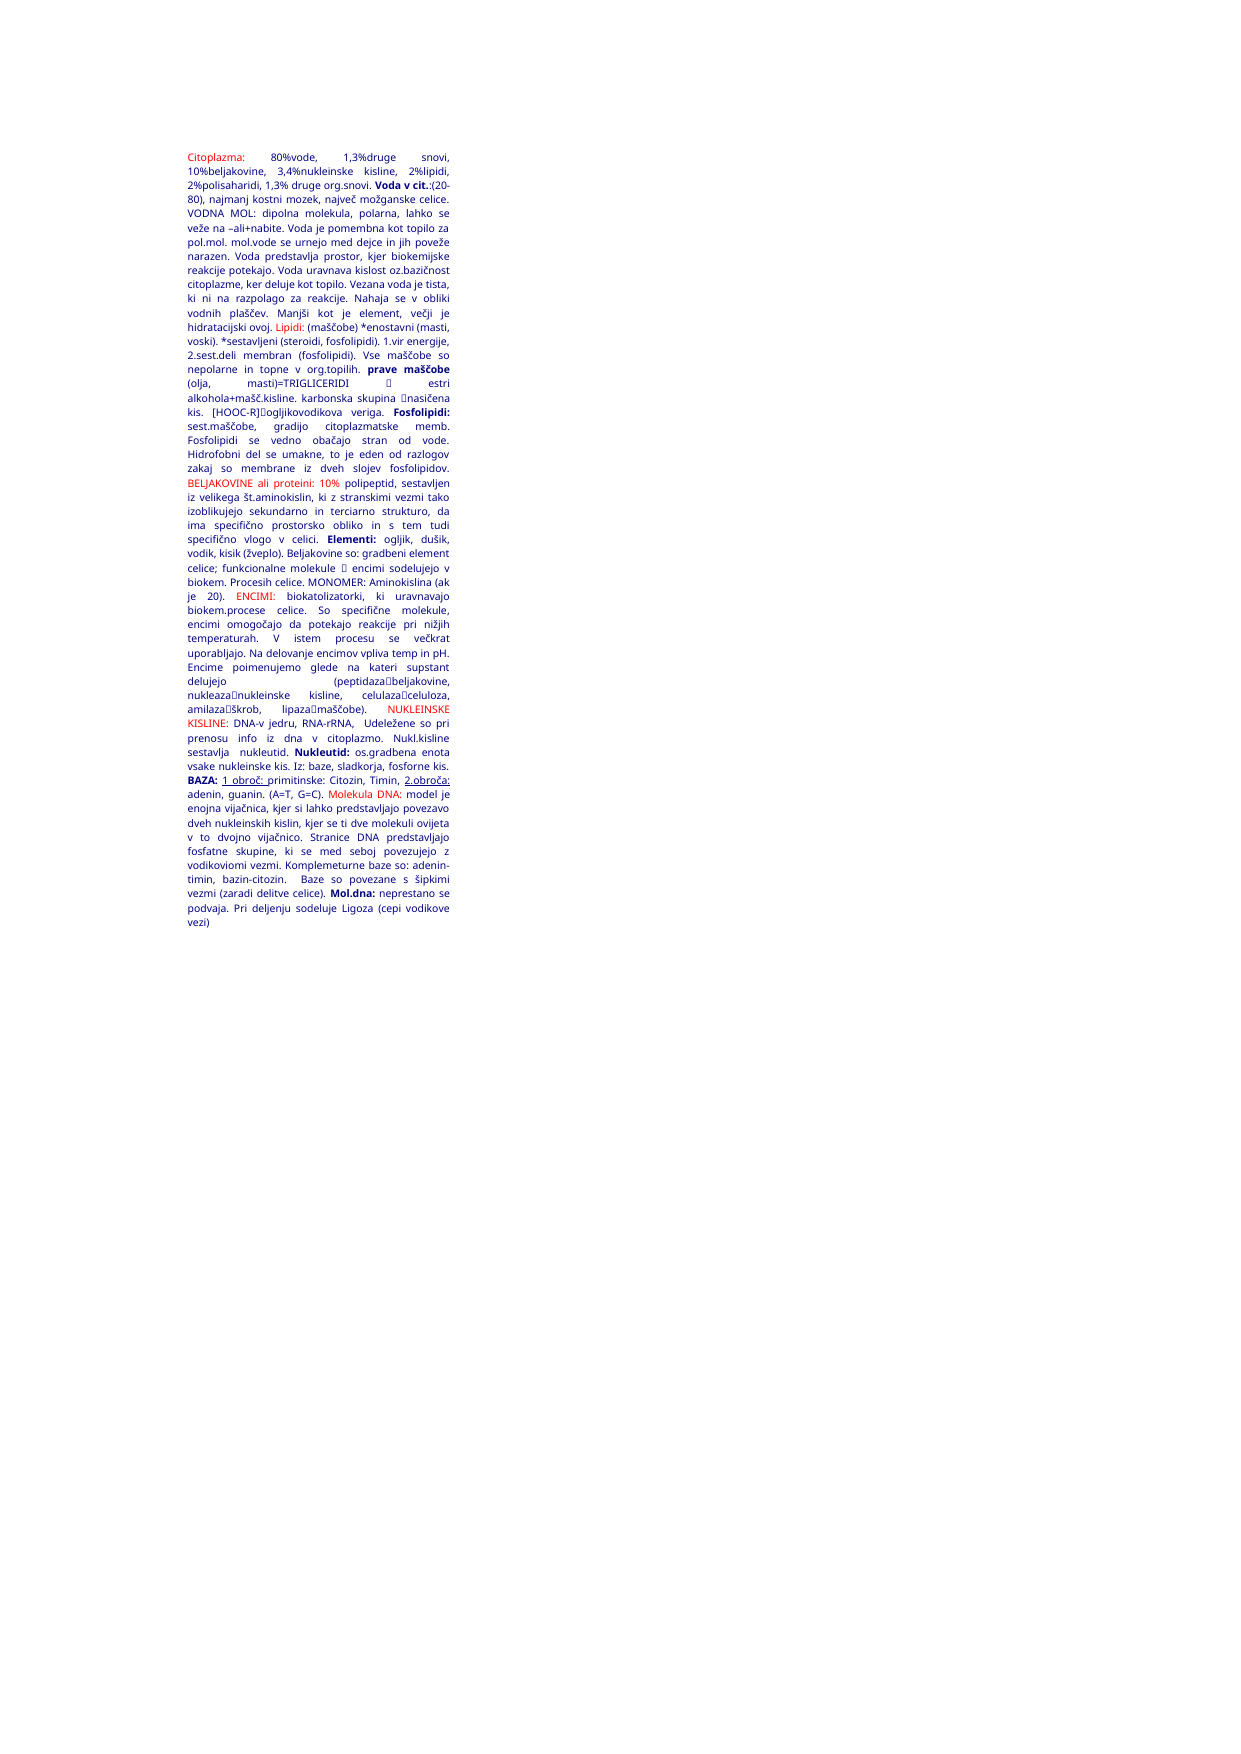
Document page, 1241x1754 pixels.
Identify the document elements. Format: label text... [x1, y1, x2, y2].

text Citoplazma: 80%vode, 1,3%druge snovi, 10%beljakovine, 3,4%nukleinske kisline, 2%lipidi, 2%polisaharidi, 1,3% druge org.snovi. Voda v cit.:(20-80), najmanj kostni mozek, največ možganske celice. VODNA MOL: dipolna molekula, polarna, lahko se veže na –ali+nabite. Voda je pomembna kot topilo za pol.mol. mol.vode se urnejo med dejce in jih poveže narazen. Voda predstavlja prostor, kjer biokemijske reakcije potekajo. Voda uravnava kislost oz.bazičnost citoplazme, ker deluje kot topilo. Vezana voda je tista, ki ni na razpolago za reakcije. Nahaja se v obliki vodnih plaščev. Manjši kot je element, večji je hidratacijski ovoj. Lipidi: (maščobe) *enostavni (masti, voski). *sestavljeni (steroidi, fosfolipidi). 1.vir energije, 2.sest.deli membran (fosfolipidi). Vse maščobe so nepolarne in topne v org.topilih. prave maščobe (olja, masti)=TRIGLICERIDI  estri alkohola+mašč.kisline. karbonska skupina nasičena kis. [HOOC-R]ogljikovodikova veriga. Fosfolipidi: sest.maščobe, gradijo citoplazmatske memb. Fosfolipidi se vedno obačajo stran od vode. Hidrofobni del se umakne, to je eden od razlogov zakaj so membrane iz dveh slojev fosfolipidov. BELJAKOVINE ali proteini: 10% polipeptid, sestavljen iz velikega št.aminokislin, ki z stranskimi vezmi tako izoblikujejo sekundarno in terciarno strukturo, da ima specifično prostorsko obliko in s tem tudi specifično vlogo v celici. Elementi: ogljik, dušik, vodik, kisik (žveplo). Beljakovine so: gradbeni element celice; funkcionalne molekule  encimi sodelujejo v biokem. Procesih celice. MONOMER: Aminokislina (ak je 20). ENCIMI: biokatolizatorki, ki uravnavajo biokem.procese celice. So specifične molekule, encimi omogočajo da potekajo reakcije pri nižjih temperaturah. V istem procesu se večkrat uporabljajo. Na delovanje encimov vpliva temp in pH. Encime poimenujemo glede na kateri supstant delujejo (peptidazabeljakovine, nukleazanukleinske kisline, celulazaceluloza, amilazaškrob, lipazamaščobe). NUKLEINSKE KISLINE: DNA-v jedru, RNA-rRNA, Udeležene so pri prenosu info iz dna v citoplazmo. Nukl.kisline sestavlja nukleutid. Nukleutid: os.gradbena enota vsake nukleinske kis. Iz: baze, sladkorja, fosforne kis. BAZA: 1 obroč: primitinske: Citozin, Timin, 2.obroča: adenin, guanin. (A=T, G=C). Molekula DNA: model je enojna vijačnica, kjer si lahko predstavljajo povezavo dveh nukleinskih kislin, kjer se ti dve molekuli ovijeta v to dvojno vijačnico. Stranice DNA predstavljajo fosfatne skupine, ki se med seboj povezujejo z vodikoviomi vezmi. Komplemeturne baze so: adenin-timin, bazin-citozin. Baze so povezane s šipkimi vezmi (zaradi delitve celice). Mol.dna: neprestano se podvaja. Pri deljenju sodeluje Ligoza (cepi vodikove vezi) [187, 150, 450, 929]
